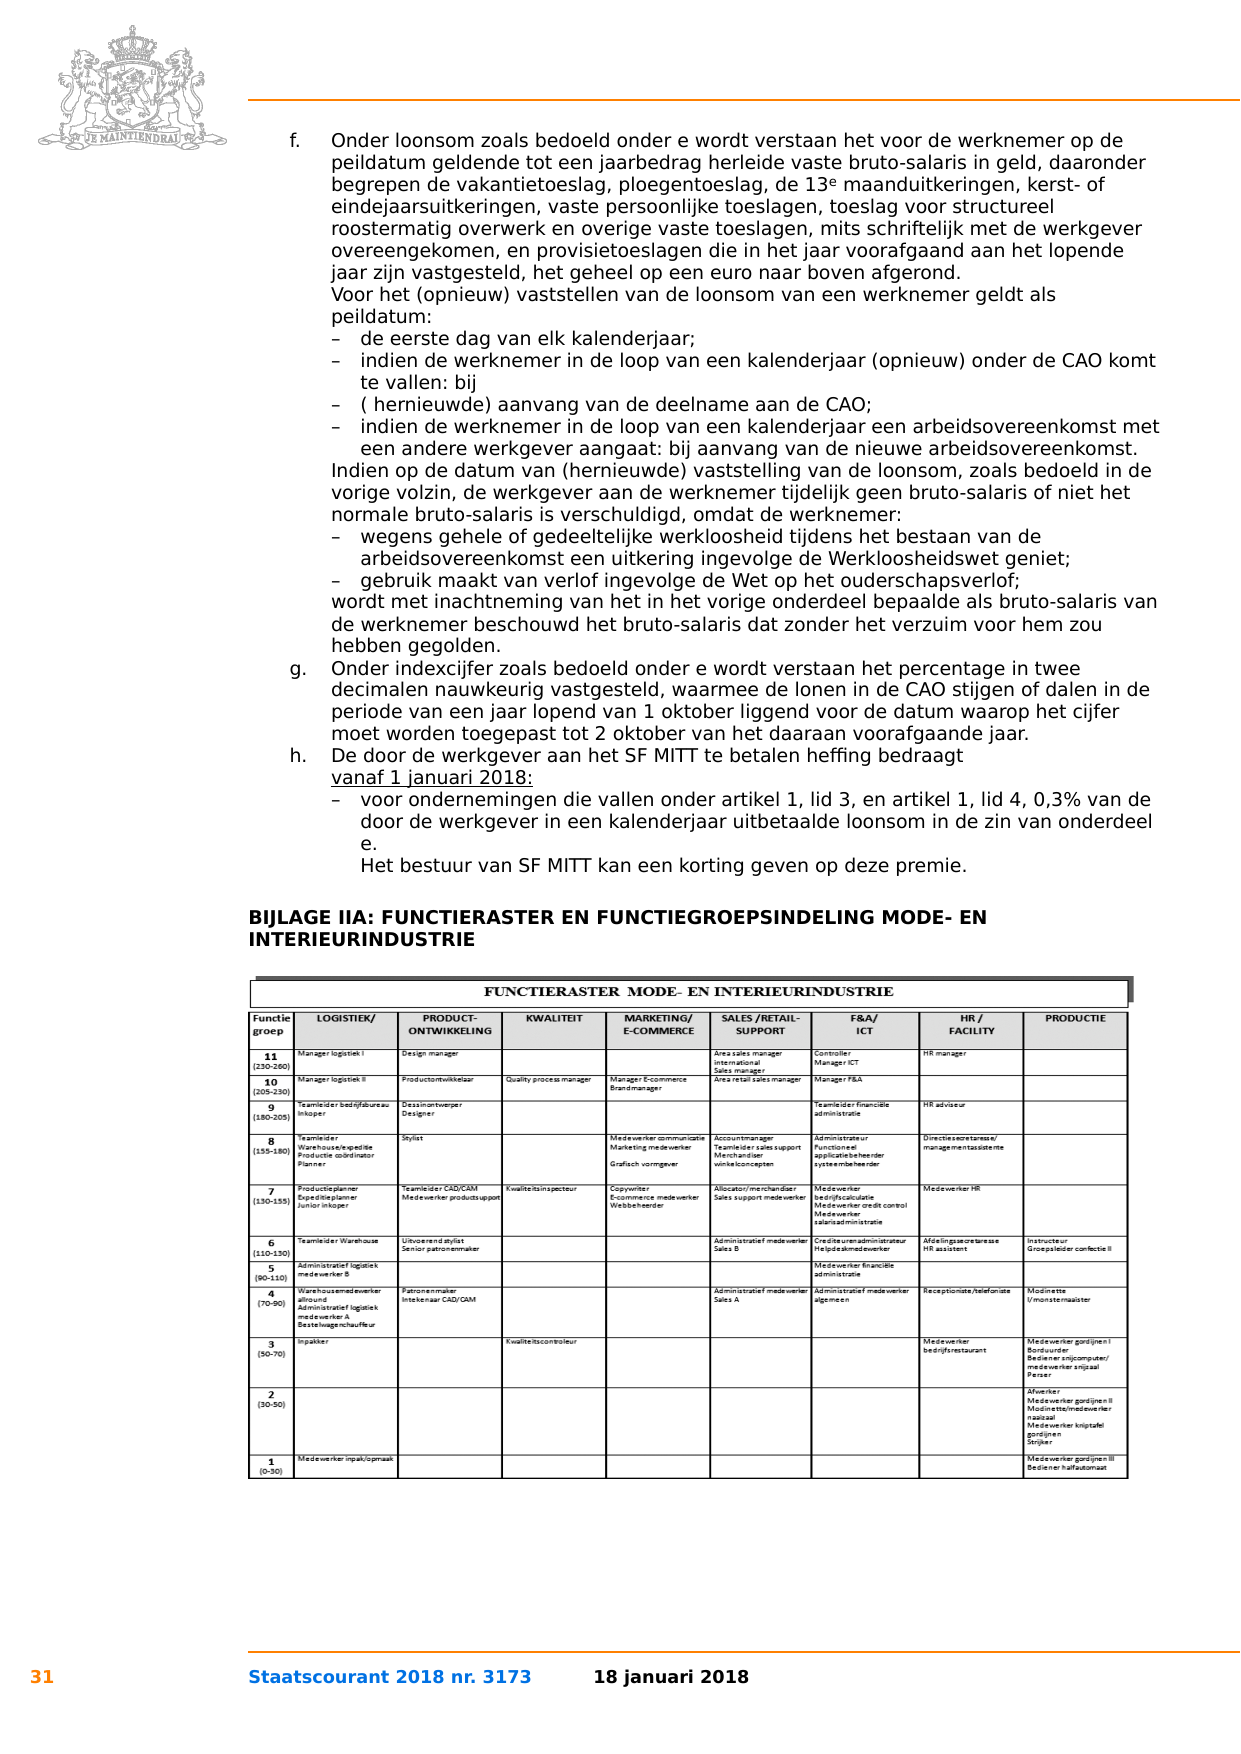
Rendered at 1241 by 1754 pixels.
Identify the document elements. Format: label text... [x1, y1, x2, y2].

text f. Onder loonsom zoals bedoeld onder e wordt verstaan het voor de werknemer op de peildatum geldende tot een jaarbedrag herleide vaste bruto-salaris in geld, daaronder begrepen de vakantietoeslag, ploegentoeslag, de 13e maanduitkeringen, kerst- of eindejaarsuitkeringen, vaste persoonlijke toeslagen, toeslag voor structureel roostermatig overwerk en overige vaste toeslagen, mits schriftelijk met de werkgever overeengekomen, en provisietoeslagen die in het jaar voorafgaand aan het lopende jaar zijn vastgesteld, het geheel op een euro naar boven afgerond. [289, 130, 1163, 284]
text g. Onder indexcijfer zoals bedoeld onder e wordt verstaan het percentage in twee decimalen nauwkeurig vastgesteld, waarmee de lonen in de CAO stijgen of dalen in de periode van een jaar lopend van 1 oktober liggend voor de datum waarop het cijfer moet worden toegepast tot 2 oktober van het daaraan voorafgaande jaar. [289, 657, 1163, 745]
subtitle BIJLAGE IIA: FUNCTIERASTER EN FUNCTIEGROEPSINDELING MODE- EN INTERIEURINDUSTRIE [248, 907, 1163, 951]
text – indien de werknemer in de loop van een kalenderjaar een arbeidsovereenkomst met een andere werkgever aangaat: bij aanvang van de nieuwe arbeidsovereenkomst. [331, 416, 1163, 459]
text Voor het (opnieuw) vaststellen van de loonsom van een werknemer geldt als peildatum: [331, 284, 1163, 328]
text h. De door de werkgever aan het SF MITT te betalen heffing bedraagt [289, 745, 1163, 767]
text Het bestuur van SF MITT kan een korting geven op deze premie. [360, 855, 1163, 877]
text wordt met inachtneming van het in het vorige onderdeel bepaalde als bruto-salaris van de werknemer beschouwd het bruto-salaris dat zonder het verzuim voor hem zou hebben gegolden. [331, 591, 1163, 657]
text – indien de werknemer in de loop van een kalenderjaar (opnieuw) onder de CAO komt te vallen: bij [331, 350, 1163, 394]
text – voor ondernemingen die vallen onder artikel 1, lid 3, en artikel 1, lid 4, 0,3% van de door de werkgever in een kalenderjaar uitbetaalde loonsom in de zin van onderdeel e. [331, 789, 1163, 855]
text – de eerste dag van elk kalenderjaar; [331, 328, 1163, 350]
text Indien op de datum van (hernieuwde) vaststelling van de loonsom, zoals bedoeld in de vorige volzin, de werkgever aan de werknemer tijdelijk geen bruto-salaris of niet het normale bruto-salaris is verschuldigd, omdat de werknemer: [331, 459, 1163, 526]
picture [38, 25, 227, 150]
text – gebruik maakt van verlof ingevolge de Wet op het ouderschapsverlof; [331, 569, 1163, 591]
text vanaf 1 januari 2018: [331, 767, 1163, 789]
text – ( hernieuwde) aanvang van de deelname aan de CAO; [331, 394, 1163, 416]
text – wegens gehele of gedeeltelijke werkloosheid tijdens het bestaan van de arbeidsovereenkomst een uitkering ingevolge de Werkloosheidswet geniet; [331, 526, 1163, 569]
picture [248, 976, 1134, 1479]
